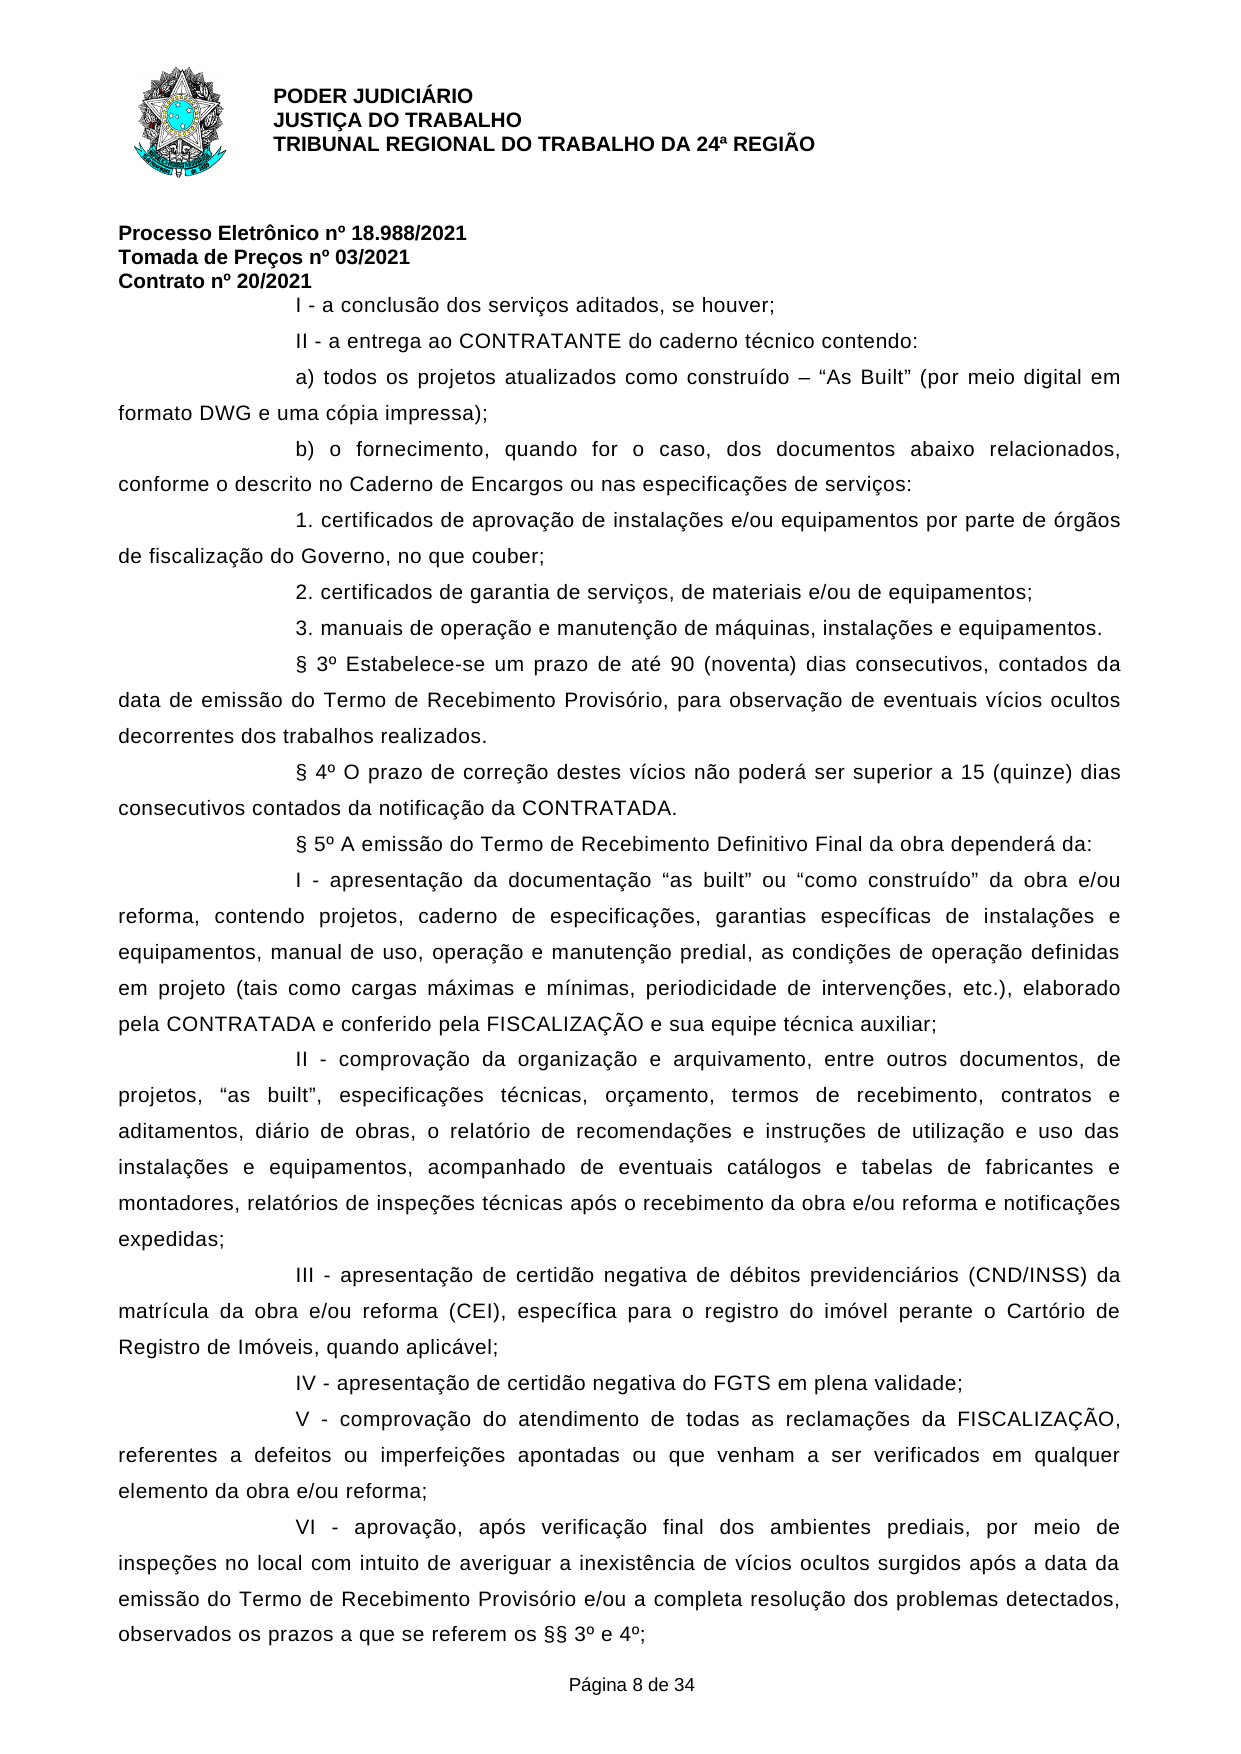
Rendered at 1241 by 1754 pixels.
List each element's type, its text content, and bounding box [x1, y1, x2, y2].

text II - a entrega ao CONTRATANTE do caderno técnico contendo: [118, 328, 1122, 352]
text II - comprovação da organização e arquivamento, entre outros documentos, de projetos, “as built”, especificações técnicas, orçamento, termos de recebimento, contratos e aditamentos, diário de obras, o relatório de recomendações e instruções de utilização e uso das instalações e equipamentos, acompanhado de eventuais catálogos e tabelas de fabricantes e montadores, relatórios de inspeções técnicas após o recebimento da obra e/ou reforma e notificações expedidas; [118, 1047, 1122, 1251]
text V - comprovação do atendimento de todas as reclamações da FISCALIZAÇÃO, referentes a defeitos ou imperfeições apontadas ou que venham a ser verificados em qualquer elemento da obra e/ou reforma; [118, 1407, 1122, 1502]
text IV - apresentação de certidão negativa do FGTS em plena validade; [118, 1371, 1122, 1395]
text 2. certificados de garantia de serviços, de materiais e/ou de equipamentos; [118, 580, 1122, 604]
text I - apresentação da documentação “as built” ou “como construído” da obra e/ou reforma, contendo projetos, caderno de especificações, garantias específicas de instalações e equipamentos, manual de uso, operação e manutenção predial, as condições de operação definidas em projeto (tais como cargas máximas e mínimas, periodicidade de intervenções, etc.), elaborado pela CONTRATADA e conferido pela FISCALIZAÇÃO e sua equipe técnica auxiliar; [118, 868, 1122, 1035]
text 3. manuais de operação e manutenção de máquinas, instalações e equipamentos. [118, 616, 1122, 640]
text 1. certificados de aprovação de instalações e/ou equipamentos por parte de órgãos de fiscalização do Governo, no que couber; [118, 508, 1122, 568]
text VI - aprovação, após verificação final dos ambientes prediais, por meio de inspeções no local com intuito de averiguar a inexistência de vícios ocultos surgidos após a data da emissão do Termo de Recebimento Provisório e/ou a completa resolução dos problemas detectados, observados os prazos a que se referem os §§ 3º e 4º; [118, 1514, 1122, 1646]
text a) todos os projetos atualizados como construído – “As Built” (por meio digital em formato DWG e uma cópia impressa); [118, 364, 1122, 424]
text § 4º O prazo de correção destes vícios não poderá ser superior a 15 (quinze) dias consecutivos contados da notificação da CONTRATADA. [118, 760, 1122, 820]
text I - a conclusão dos serviços aditados, se houver; [118, 293, 1122, 317]
text § 3º Estabelece-se um prazo de até 90 (noventa) dias consecutivos, contados da data de emissão do Termo de Recebimento Provisório, para observação de eventuais vícios ocultos decorrentes dos trabalhos realizados. [118, 652, 1122, 748]
picture [133, 66, 228, 178]
text III - apresentação de certidão negativa de débitos previdenciários (CND/INSS) da matrícula da obra e/ou reforma (CEI), específica para o registro do imóvel perante o Cartório de Registro de Imóveis, quando aplicável; [118, 1263, 1122, 1359]
text b) o fornecimento, quando for o caso, dos documentos abaixo relacionados, conforme o descrito no Caderno de Encargos ou nas especificações de serviços: [118, 436, 1122, 496]
text § 5º A emissão do Termo de Recebimento Definitivo Final da obra dependerá da: [118, 832, 1122, 856]
